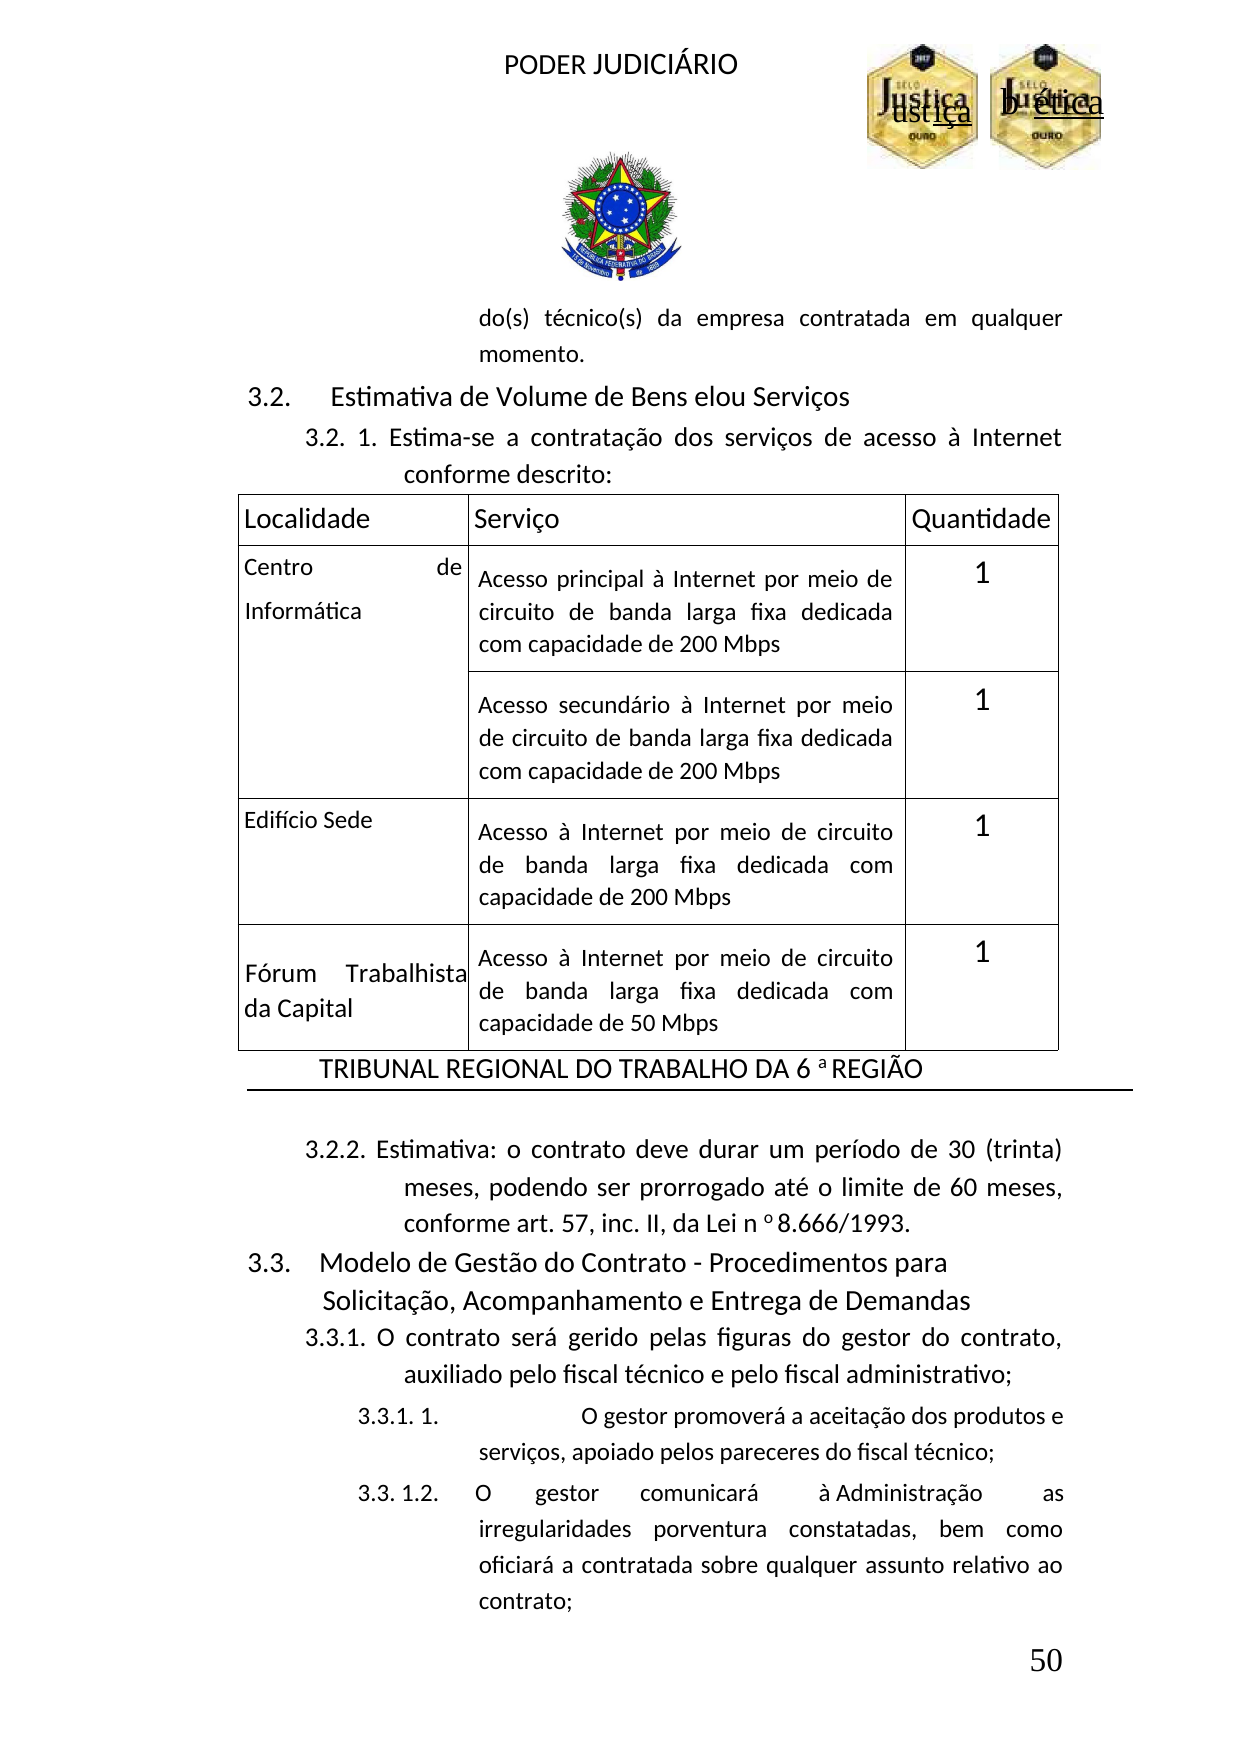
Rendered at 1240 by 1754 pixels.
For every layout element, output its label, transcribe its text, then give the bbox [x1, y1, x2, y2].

table_cell 1 [906, 672, 1058, 798]
text 3.3. Modelo de Gestão do Contrato - Procedimentos para [247, 1244, 1064, 1279]
table_cell Acesso secundário à Internet por meio de circuito de banda larga fixa dedicada com capacidade de 200 Mbps [469, 672, 905, 798]
text 3.3.1. 1. O gestor promoverá a aceitação dos produtos e [247, 1401, 1064, 1431]
text 3.3. 1.2. O gestor comunicará à Administração as [247, 1477, 1064, 1508]
text 3.2.2. Estimativa: o contrato deve durar um período de 30 (trinta) meses, podendo ser prorrogado até o limite de 60 meses, conforme art. 57, inc. II, da Lei n o 8.666/1993. [304, 1133, 1064, 1240]
text irregularidades porventura constatadas, bem como oficiará a contratada sobre qualquer assunto relativo ao contrato; [478, 1513, 1064, 1616]
table_cell Edifício Sede [239, 799, 468, 924]
picture [867, 44, 978, 169]
text do(s) técnico(s) da empresa contratada em qualquer momento. [346, 302, 1064, 368]
table_cell 1 [906, 925, 1058, 1050]
table_cell 1 [906, 546, 1058, 671]
text TRIBUNAL REGIONAL DO TRABALHO DA 6 a REGIÃO [319, 1050, 1064, 1086]
text 3.3.1. O contrato será gerido pelas figuras do gestor do contrato, auxiliado pelo fiscal técnico e pelo fiscal administrativo; [304, 1320, 1064, 1390]
table_header Localidade [239, 495, 468, 545]
table_header Serviço [469, 495, 905, 545]
table_cell Acesso à Internet por meio de circuito de banda larga fixa dedicada com capacidade de 200 Mbps [469, 799, 905, 924]
table_cell Centro de Informática [239, 546, 468, 798]
picture [990, 44, 1101, 170]
text 3.2. 1. Estima-se a contratação dos serviços de acesso à Internet conforme descrito: [304, 420, 1064, 490]
subtitle Solicitação, Acompanhamento e Entrega de Demandas [247, 1282, 1047, 1318]
table_cell Acesso principal à Internet por meio de circuito de banda larga fixa dedicada com capacidade de 200 Mbps [469, 546, 905, 671]
picture [561, 151, 682, 281]
table_cell 1 [906, 799, 1058, 924]
picture [1091, 105, 1098, 112]
text 3.2. Estimativa de Volume de Bens elou Serviços [247, 378, 1064, 414]
text serviços, apoiado pelos pareceres do fiscal técnico; [478, 1436, 1064, 1467]
table_cell Fórum Trabalhista da Capital [239, 925, 468, 1050]
table_cell Acesso à Internet por meio de circuito de banda larga fixa dedicada com capacidade de 50 Mbps [469, 925, 905, 1050]
table_header Quantidade [906, 495, 1058, 545]
